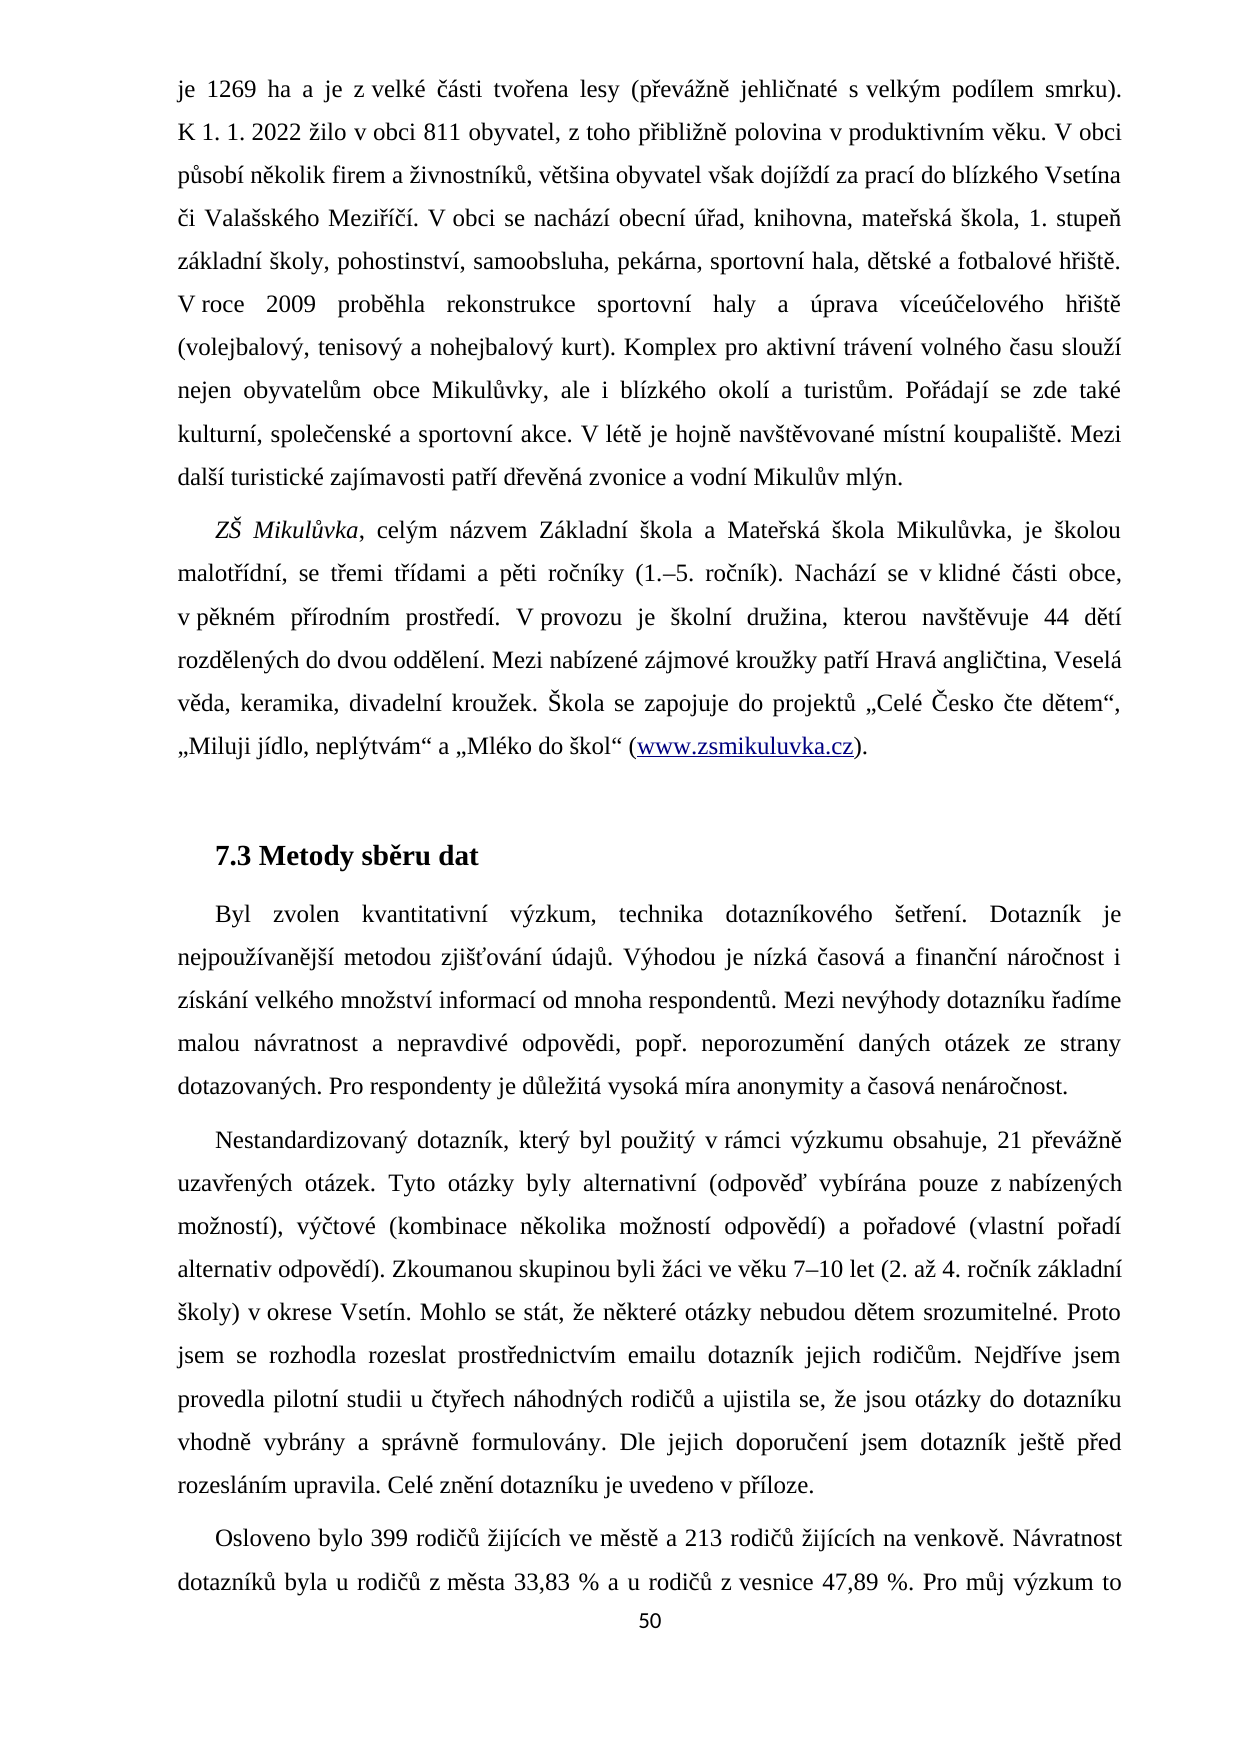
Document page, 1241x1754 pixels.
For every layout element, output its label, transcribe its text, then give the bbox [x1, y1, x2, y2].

text 7.3 Metody sběru dat [215, 838, 1122, 872]
text Osloveno bylo 399 rodičů žijících ve městě a 213 rodičů žijících na venkově. Návratnost dotazníků byla u rodičů z města 33,83 % a u rodičů z vesnice 47,89 %. Pro můj výzkum to [177, 1523, 1122, 1595]
text ZŠ Mikulůvka, celým názvem Základní škola a Mateřská škola Mikulůvka, je školou malotřídní, se třemi třídami a pěti ročníky (1.–5. ročník). Nachází se v klidné části obce, v pěkném přírodním prostředí. V provozu je školní družina, kterou navštěvuje 44 dětí rozdělených do dvou oddělení. Mezi nabízené zájmové kroužky patří Hravá angličtina, Veselá věda, keramika, divadelní kroužek. Škola se zapojuje do projektů „Celé Česko čte dětem“, „Miluji jídlo, neplýtvám“ a „Mléko do škol“ (www.zsmikuluvka.cz). [177, 515, 1122, 760]
text je 1269 ha a je z velké části tvořena lesy (převážně jehličnaté s velkým podílem smrku). K 1. 1. 2022 žilo v obci 811 obyvatel, z toho přibližně polovina v produktivním věku. V obci působí několik firem a živnostníků, většina obyvatel však dojíždí za prací do blízkého Vsetína či Valašského Meziříčí. V obci se nachází obecní úřad, knihovna, mateřská škola, 1. stupeň základní školy, pohostinství, samoobsluha, pekárna, sportovní hala, dětské a fotbalové hřiště. V roce 2009 proběhla rekonstrukce sportovní haly a úprava víceúčelového hřiště (volejbalový, tenisový a nohejbalový kurt). Komplex pro aktivní trávení volného času slouží nejen obyvatelům obce Mikulůvky, ale i blízkého okolí a turistům. Pořádají se zde také kulturní, společenské a sportovní akce. V létě je hojně navštěvované místní koupaliště. Mezi další turistické zajímavosti patří dřevěná zvonice a vodní Mikulův mlýn. [177, 74, 1122, 491]
text Byl zvolen kvantitativní výzkum, technika dotazníkového šetření. Dotazník je nejpoužívanější metodou zjišťování údajů. Výhodou je nízká časová a finanční náročnost i získání velkého množství informací od mnoha respondentů. Mezi nevýhody dotazníku řadíme malou návratnost a nepravdivé odpovědi, popř. neporozumění daných otázek ze strany dotazovaných. Pro respondenty je důležitá vysoká míra anonymity a časová nenáročnost. [177, 899, 1122, 1100]
text Nestandardizovaný dotazník, který byl použitý v rámci výzkumu obsahuje, 21 převážně uzavřených otázek. Tyto otázky byly alternativní (odpověď vybírána pouze z nabízených možností), výčtové (kombinace několika možností odpovědí) a pořadové (vlastní pořadí alternativ odpovědí). Zkoumanou skupinou byli žáci ve věku 7–10 let (2. až 4. ročník základní školy) v okrese Vsetín. Mohlo se stát, že některé otázky nebudou dětem srozumitelné. Proto jsem se rozhodla rozeslat prostřednictvím emailu dotazník jejich rodičům. Nejdříve jsem provedla pilotní studii u čtyřech náhodných rodičů a ujistila se, že jsou otázky do dotazníku vhodně vybrány a správně formulovány. Dle jejich doporučení jsem dotazník ještě před rozesláním upravila. Celé znění dotazníku je uvedeno v příloze. [177, 1125, 1122, 1499]
